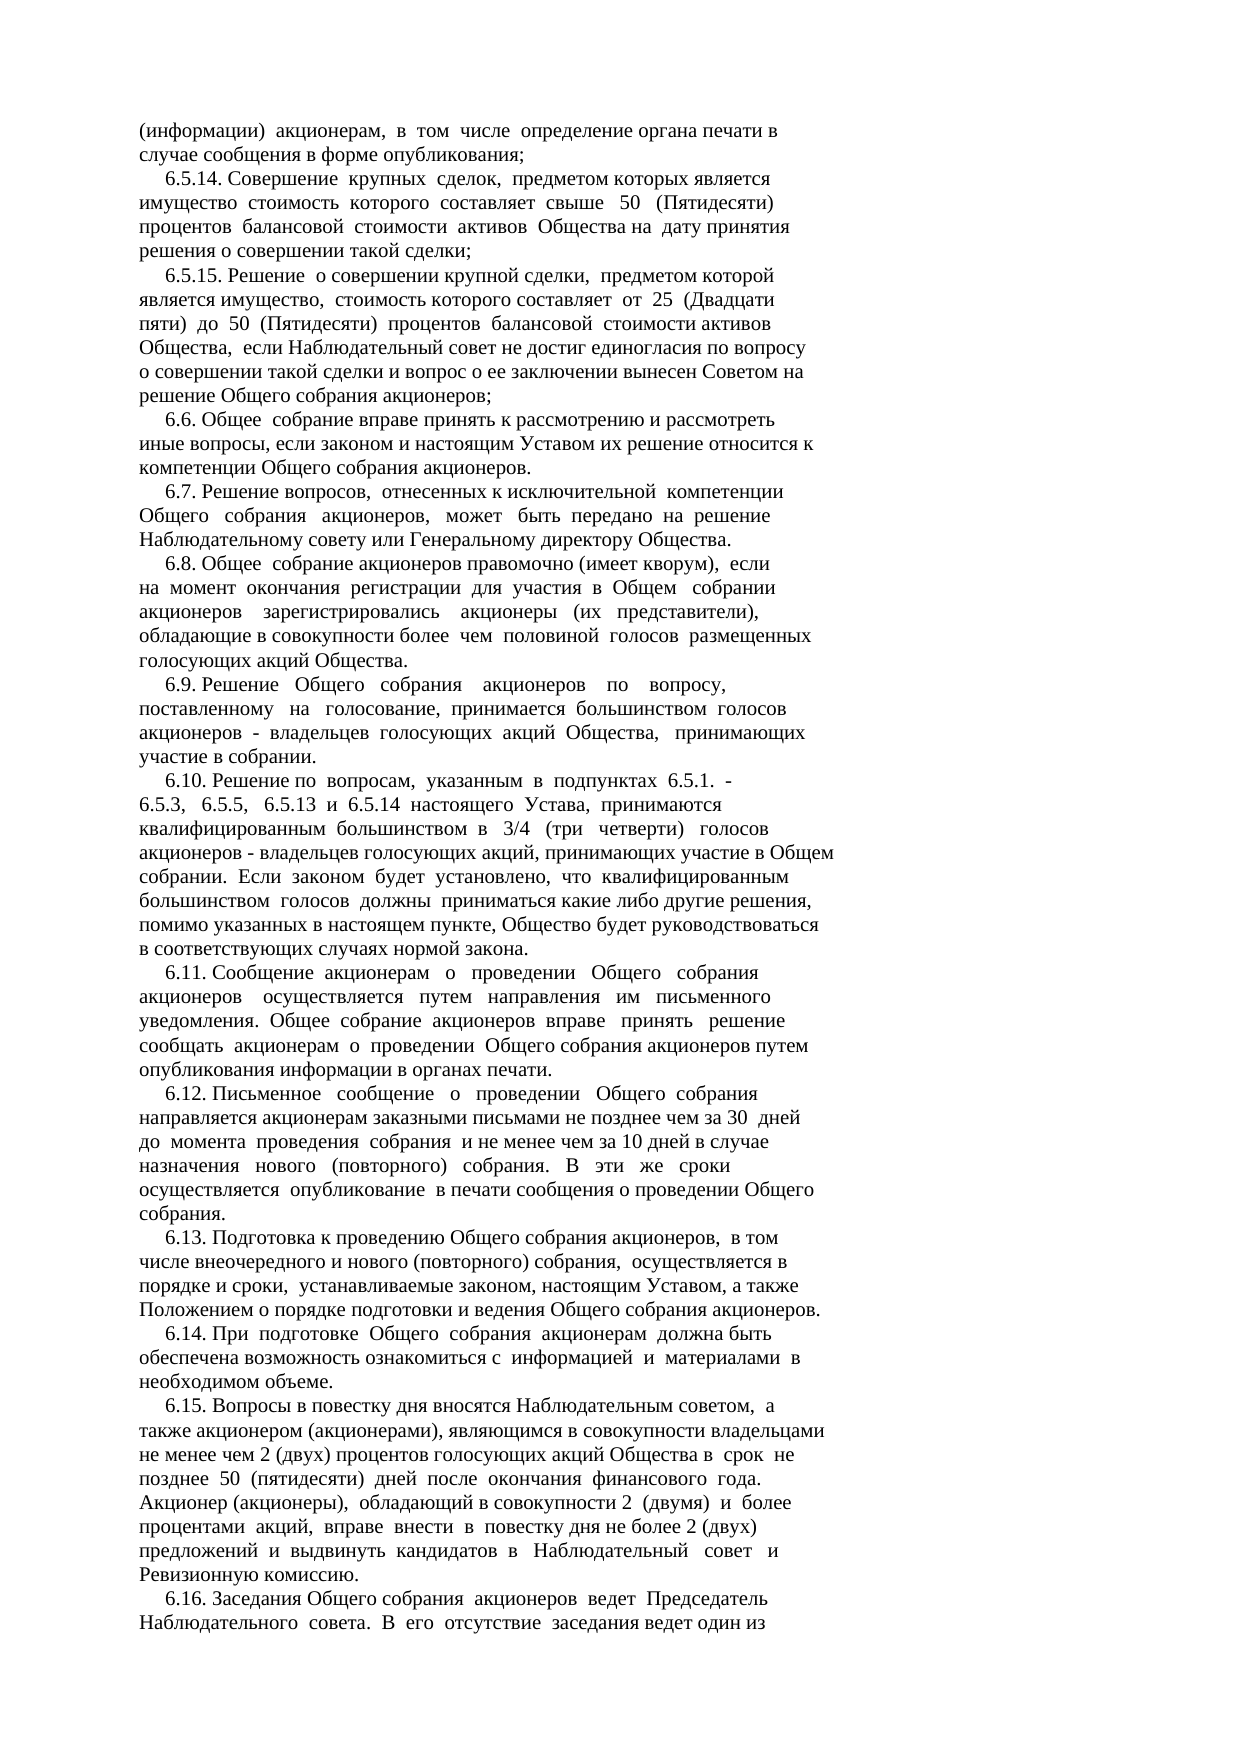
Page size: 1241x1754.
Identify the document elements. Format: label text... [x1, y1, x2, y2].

text 6.5.15. Решение о совершении крупной сделки, предметом которой [118, 262, 1122, 287]
text Общего собрания акционеров, может быть передано на решение [118, 503, 1122, 527]
text акционеров зарегистрировались акционеры (их представители), [118, 599, 1122, 623]
text до момента проведения собрания и не менее чем за 10 дней в случае [118, 1129, 1122, 1153]
text 6.10. Решение по вопросам, указанным в подпунктах 6.5.1. - [118, 768, 1122, 792]
text квалифицированным большинством в 3/4 (три четверти) голосов [118, 816, 1122, 840]
text 6.11. Сообщение акционерам о проведении Общего собрания [118, 960, 1122, 984]
text имущество стоимость которого составляет свыше 50 (Пятидесяти) [118, 190, 1122, 214]
text 6.6. Общее собрание вправе принять к рассмотрению и рассмотреть [118, 407, 1122, 431]
text 6.5.3, 6.5.5, 6.5.13 и 6.5.14 настоящего Устава, принимаются [118, 792, 1122, 816]
text участие в собрании. [118, 744, 1122, 768]
text большинством голосов должны приниматься какие либо другие решения, [118, 888, 1122, 912]
text позднее 50 (пятидесяти) дней после окончания финансового года. [118, 1466, 1122, 1490]
text процентов балансовой стоимости активов Общества на дату принятия [118, 214, 1122, 238]
text обеспечена возможность ознакомиться с информацией и материалами в [118, 1345, 1122, 1369]
text 6.14. При подготовке Общего собрания акционерам должна быть [118, 1321, 1122, 1345]
text направляется акционерам заказными письмами не позднее чем за 30 дней [118, 1105, 1122, 1129]
text Ревизионную комиссию. [118, 1562, 1122, 1586]
text 6.9. Решение Общего собрания акционеров по вопросу, [118, 672, 1122, 696]
text акционеров осуществляется путем направления им письменного [118, 984, 1122, 1008]
text Наблюдательного совета. В его отсутствие заседания ведет один из [118, 1610, 1122, 1634]
text 6.12. Письменное сообщение о проведении Общего собрания [118, 1081, 1122, 1105]
text собрании. Если законом будет установлено, что квалифицированным [118, 864, 1122, 888]
text пяти) до 50 (Пятидесяти) процентов балансовой стоимости активов [118, 311, 1122, 335]
text предложений и выдвинуть кандидатов в Наблюдательный совет и [118, 1538, 1122, 1562]
text (информации) акционерам, в том числе определение органа печати в [118, 118, 1122, 142]
text процентами акций, вправе внести в повестку дня не более 2 (двух) [118, 1514, 1122, 1538]
text 6.16. Заседания Общего собрания акционеров ведет Председатель [118, 1586, 1122, 1610]
text 6.13. Подготовка к проведению Общего собрания акционеров, в том [118, 1225, 1122, 1249]
text обладающие в совокупности более чем половиной голосов размещенных [118, 623, 1122, 647]
text 6.5.14. Совершение крупных сделок, предметом которых является [118, 166, 1122, 190]
text Общества, если Наблюдательный совет не достиг единогласия по вопросу [118, 335, 1122, 359]
text решения о совершении такой сделки; [118, 238, 1122, 262]
text опубликования информации в органах печати. [118, 1057, 1122, 1081]
text 6.15. Вопросы в повестку дня вносятся Наблюдательным советом, а [118, 1393, 1122, 1417]
text о совершении такой сделки и вопрос о ее заключении вынесен Советом на [118, 359, 1122, 383]
text случае сообщения в форме опубликования; [118, 142, 1122, 166]
text Акционер (акционеры), обладающий в совокупности 2 (двумя) и более [118, 1490, 1122, 1514]
text необходимом объеме. [118, 1369, 1122, 1393]
text голосующих акций Общества. [118, 647, 1122, 672]
text Положением о порядке подготовки и ведения Общего собрания акционеров. [118, 1297, 1122, 1321]
text акционеров - владельцев голосующих акций Общества, принимающих [118, 720, 1122, 744]
text компетенции Общего собрания акционеров. [118, 455, 1122, 479]
text порядке и сроки, устанавливаемые законом, настоящим Уставом, а также [118, 1273, 1122, 1297]
text на момент окончания регистрации для участия в Общем собрании [118, 575, 1122, 599]
text помимо указанных в настоящем пункте, Общество будет руководствоваться [118, 912, 1122, 936]
text сообщать акционерам о проведении Общего собрания акционеров путем [118, 1032, 1122, 1057]
text также акционером (акционерами), являющимся в совокупности владельцами [118, 1417, 1122, 1442]
text 6.7. Решение вопросов, отнесенных к исключительной компетенции [118, 479, 1122, 503]
text в соответствующих случаях нормой закона. [118, 936, 1122, 960]
text иные вопросы, если законом и настоящим Уставом их решение относится к [118, 431, 1122, 455]
text акционеров - владельцев голосующих акций, принимающих участие в Общем [118, 840, 1122, 864]
text Наблюдательному совету или Генеральному директору Общества. [118, 527, 1122, 551]
text уведомления. Общее собрание акционеров вправе принять решение [118, 1008, 1122, 1032]
text собрания. [118, 1201, 1122, 1225]
text является имущество, стоимость которого составляет от 25 (Двадцати [118, 287, 1122, 311]
text числе внеочередного и нового (повторного) собрания, осуществляется в [118, 1249, 1122, 1273]
text не менее чем 2 (двух) процентов голосующих акций Общества в срок не [118, 1442, 1122, 1466]
text поставленному на голосование, принимается большинством голосов [118, 696, 1122, 720]
text осуществляется опубликование в печати сообщения о проведении Общего [118, 1177, 1122, 1201]
text решение Общего собрания акционеров; [118, 383, 1122, 407]
text назначения нового (повторного) собрания. В эти же сроки [118, 1153, 1122, 1177]
text 6.8. Общее собрание акционеров правомочно (имеет кворум), если [118, 551, 1122, 575]
